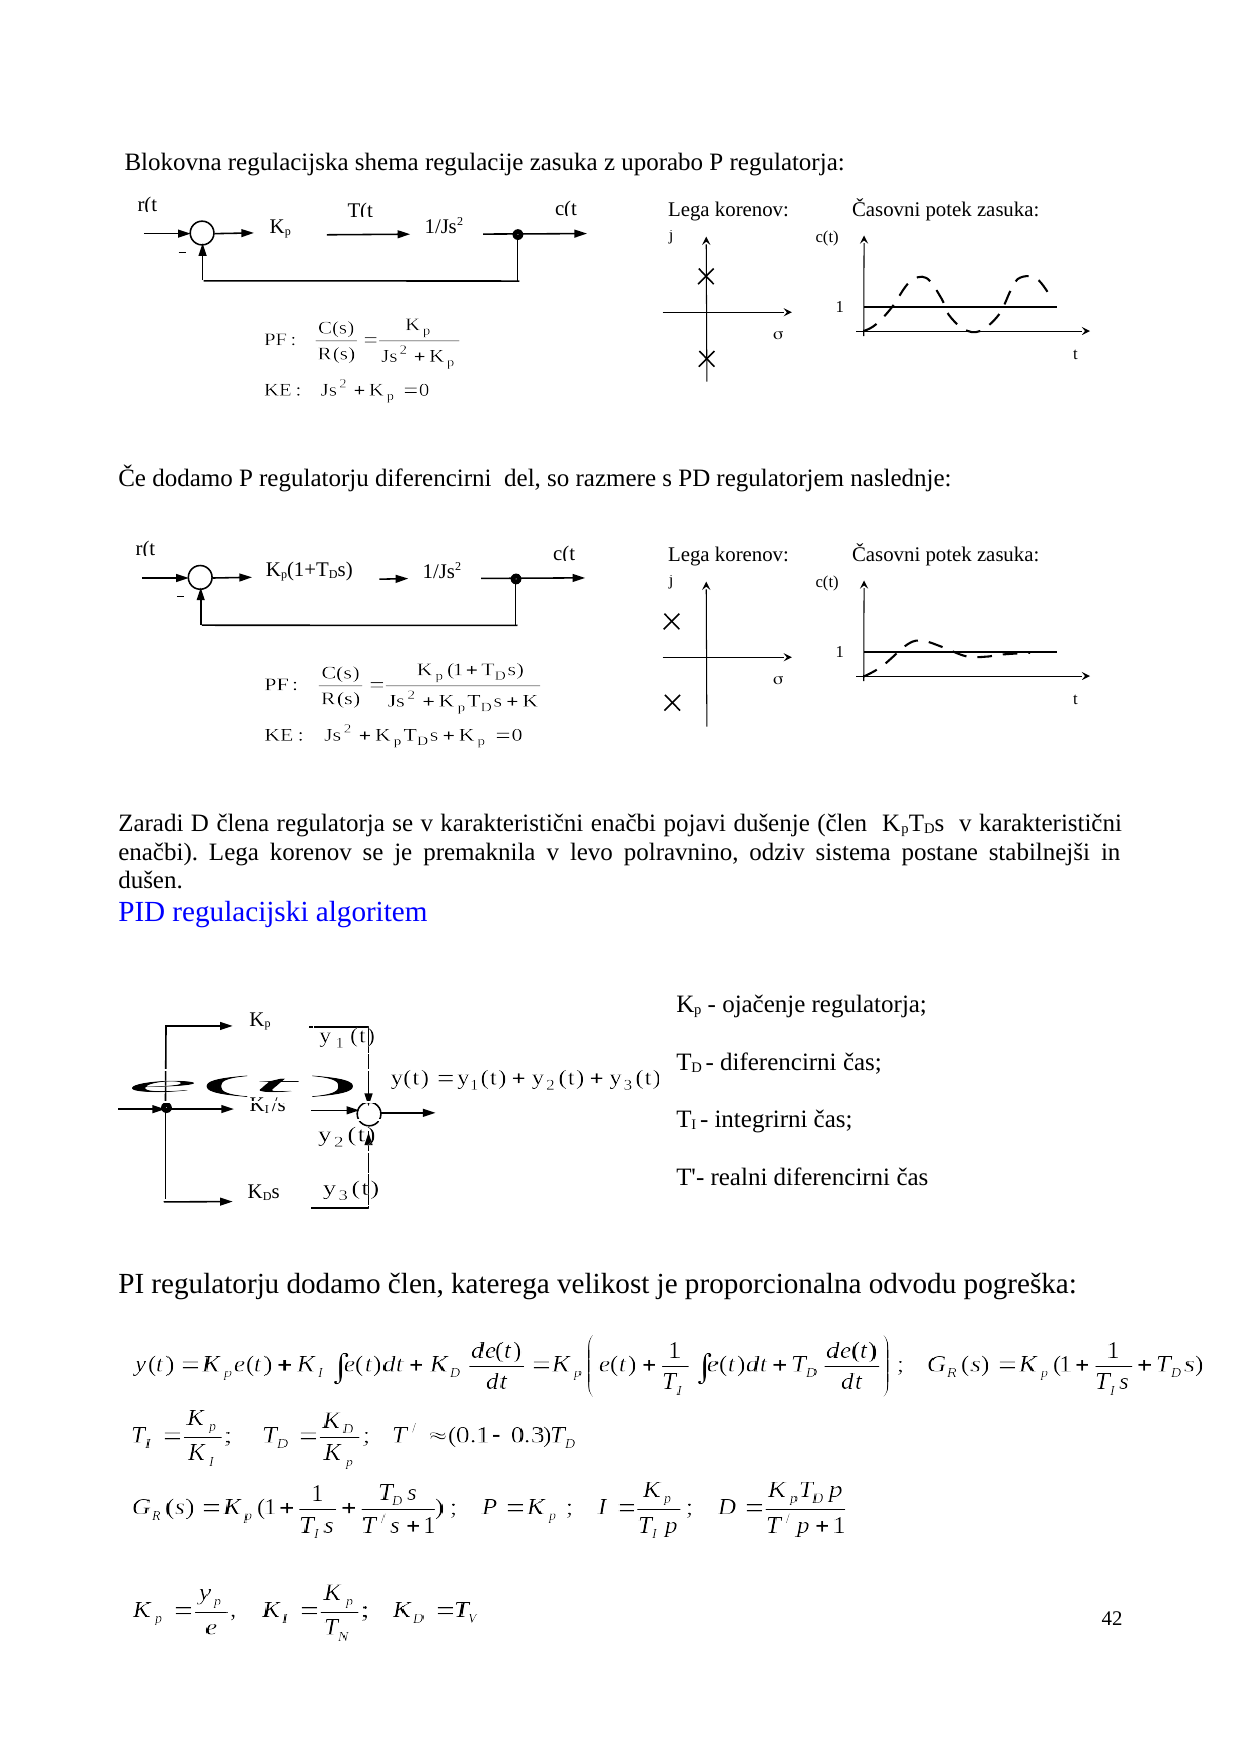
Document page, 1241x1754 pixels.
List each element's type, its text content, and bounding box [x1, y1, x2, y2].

text T(t) [347, 198, 378, 217]
text  [773, 673, 782, 688]
text r(t) [135, 536, 159, 556]
text c(t) [553, 541, 581, 560]
text TI - integrirni čas; [676, 1104, 1041, 1133]
text KI /s [249, 1092, 294, 1101]
text 1/Js2 [424, 214, 466, 238]
text Blokovna regulacijska shema regulacije zasuka z uporabo P regulatorja: [118, 147, 1122, 176]
text TD - diferencirni čas; [676, 1047, 1041, 1075]
text j [668, 575, 683, 591]
text Kp(1+TDs) [266, 557, 364, 581]
text KDs [247, 1179, 292, 1203]
text T'- realni diferencirni čas [676, 1162, 1041, 1190]
text r(t) [137, 192, 161, 211]
text t [1073, 689, 1082, 708]
text Lega korenov: Časovni potek zasuka: [668, 197, 1075, 221]
text Zaradi D člena regulatorja se v karakteristični enačbi pojavi dušenje (člen KpTDs v karakteristični enačbi). Lega korenov se je premaknila v levo polravnino, odziv sistema postane stabilnejši in dušen. [118, 808, 1122, 894]
text PI regulatorju dodamo člen, katerega velikost je proporcionalna odvodu pogreška: [118, 1266, 1122, 1300]
text KI /s [249, 1103, 294, 1116]
text 1 [835, 642, 844, 661]
text j [668, 230, 683, 246]
text Kp - ojačenje regulatorja; [676, 989, 1041, 1018]
text 1 [835, 297, 844, 316]
text c(t) [815, 575, 840, 591]
text Če dodamo P regulatorju diferencirni del, so razmere s PD regulatorjem naslednje: [118, 463, 1122, 492]
text t [1073, 344, 1082, 363]
text Kp [269, 214, 311, 238]
text  [773, 328, 782, 343]
text 1/Js2 [422, 558, 464, 583]
subtitle PID regulacijski algoritem [118, 894, 1122, 928]
text c(t) [555, 196, 583, 216]
text Lega korenov: Časovni potek zasuka: [668, 542, 1075, 566]
text c(t) [815, 230, 840, 246]
text Kp [249, 1006, 294, 1031]
